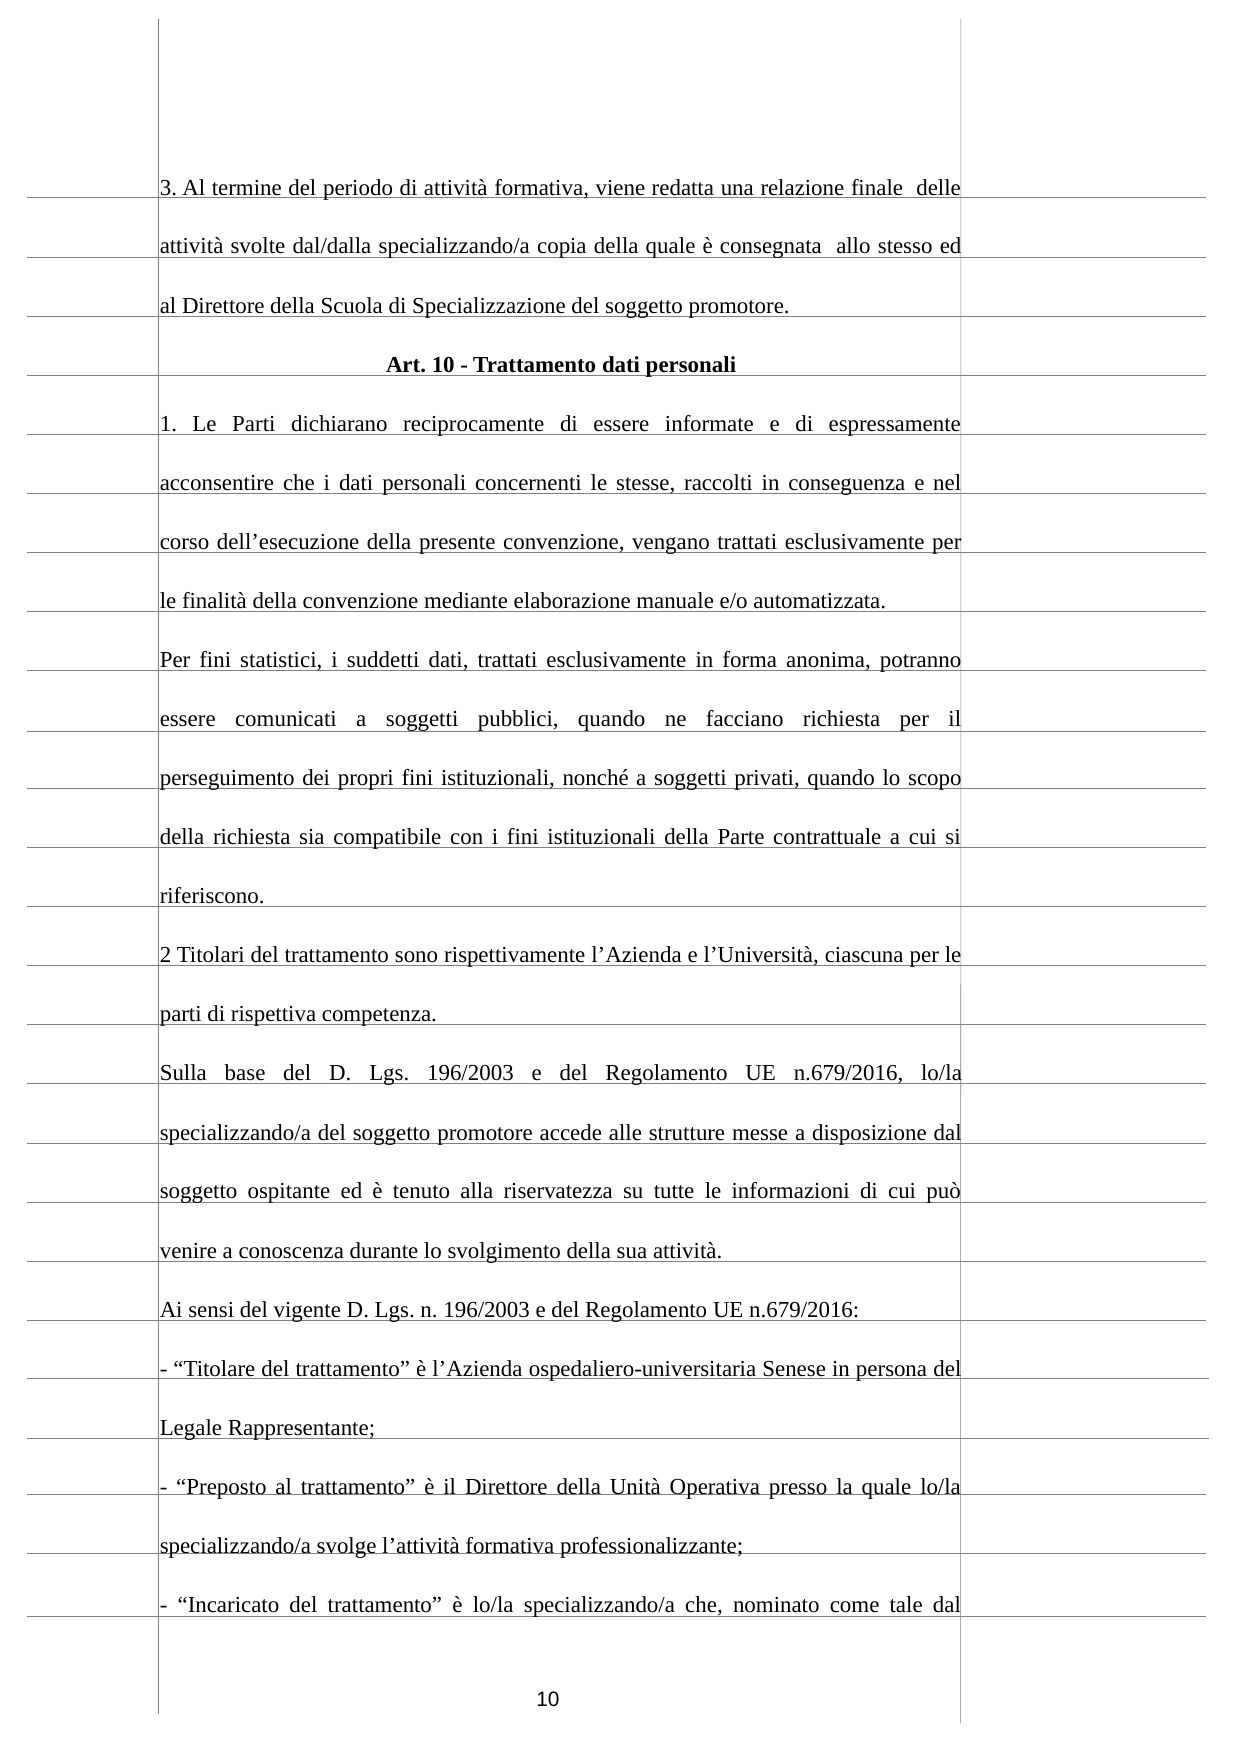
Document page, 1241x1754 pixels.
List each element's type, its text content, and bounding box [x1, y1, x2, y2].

text - “Incaricato del trattamento” è lo/la specializzando/a che, nominato come tale dal [159, 1565, 960, 1616]
text della richiesta sia compatibile con i fini istituzionali della Parte contrattuale a cui si [159, 789, 960, 847]
text [159, 317, 960, 325]
text [159, 907, 960, 916]
text acconsentire che i dati personali concernenti le stesse, raccolti in conseguenza e nel [159, 435, 960, 493]
text [159, 1321, 960, 1329]
text 3. Al termine del periodo di attività formativa, viene redatta una relazione finale delle [159, 148, 960, 197]
text soggetto ospitante ed è tenuto alla riservatezza su tutte le informazioni di cui può [159, 1144, 960, 1202]
text venire a conoscenza durante lo svolgimento della sua attività. [159, 1203, 960, 1261]
text perseguimento dei propri fini istituzionali, nonché a soggetti privati, quando lo scopo [159, 732, 960, 788]
text le finalità della convenzione mediante elaborazione manuale e/o automatizzata. [159, 553, 960, 611]
text - “Preposto al trattamento” è il Direttore della Unità Operativa presso la quale lo/la [159, 1447, 960, 1494]
text essere comunicati a soggetti pubblici, quando ne facciano richiesta per il [159, 671, 960, 731]
text riferiscono. [159, 848, 960, 906]
text - “Titolare del trattamento” è l’Azienda ospedaliero-universitaria Senese in persona del [159, 1329, 960, 1378]
text 1. Le Parti dichiarano reciprocamente di essere informate e di espressamente [159, 384, 960, 434]
text Legale Rappresentante; [159, 1379, 960, 1438]
text [159, 1262, 960, 1270]
text Per fini statistici, i suddetti dati, trattati esclusivamente in forma anonima, potranno [159, 620, 960, 670]
text specializzando/a svolge l’attività formativa professionalizzante; [159, 1495, 960, 1553]
text parti di rispettiva competenza. [159, 966, 960, 1024]
text Ai sensi del vigente D. Lgs. n. 196/2003 e del Regolamento UE n.679/2016: [159, 1270, 960, 1320]
text corso dell’esecuzione della presente convenzione, vengano trattati esclusivamente per [159, 494, 960, 552]
text al Direttore della Scuola di Specializzazione del soggetto promotore. [159, 258, 960, 316]
text [159, 1439, 960, 1447]
text Art. 10 - Trattamento dati personali [159, 325, 960, 375]
text attività svolte dal/dalla specializzando/a copia della quale è consegnata allo stesso ed [159, 198, 960, 257]
text [159, 1025, 960, 1034]
text Sulla base del D. Lgs. 196/2003 e del Regolamento UE n.679/2016, lo/la [159, 1034, 960, 1083]
text 2 Titolari del trattamento sono rispettivamente l’Azienda e l’Università, ciascuna per le [159, 916, 960, 965]
text [159, 1554, 960, 1565]
text specializzando/a del soggetto promotore accede alle strutture messe a disposizione dal [159, 1084, 960, 1143]
text [159, 376, 960, 384]
